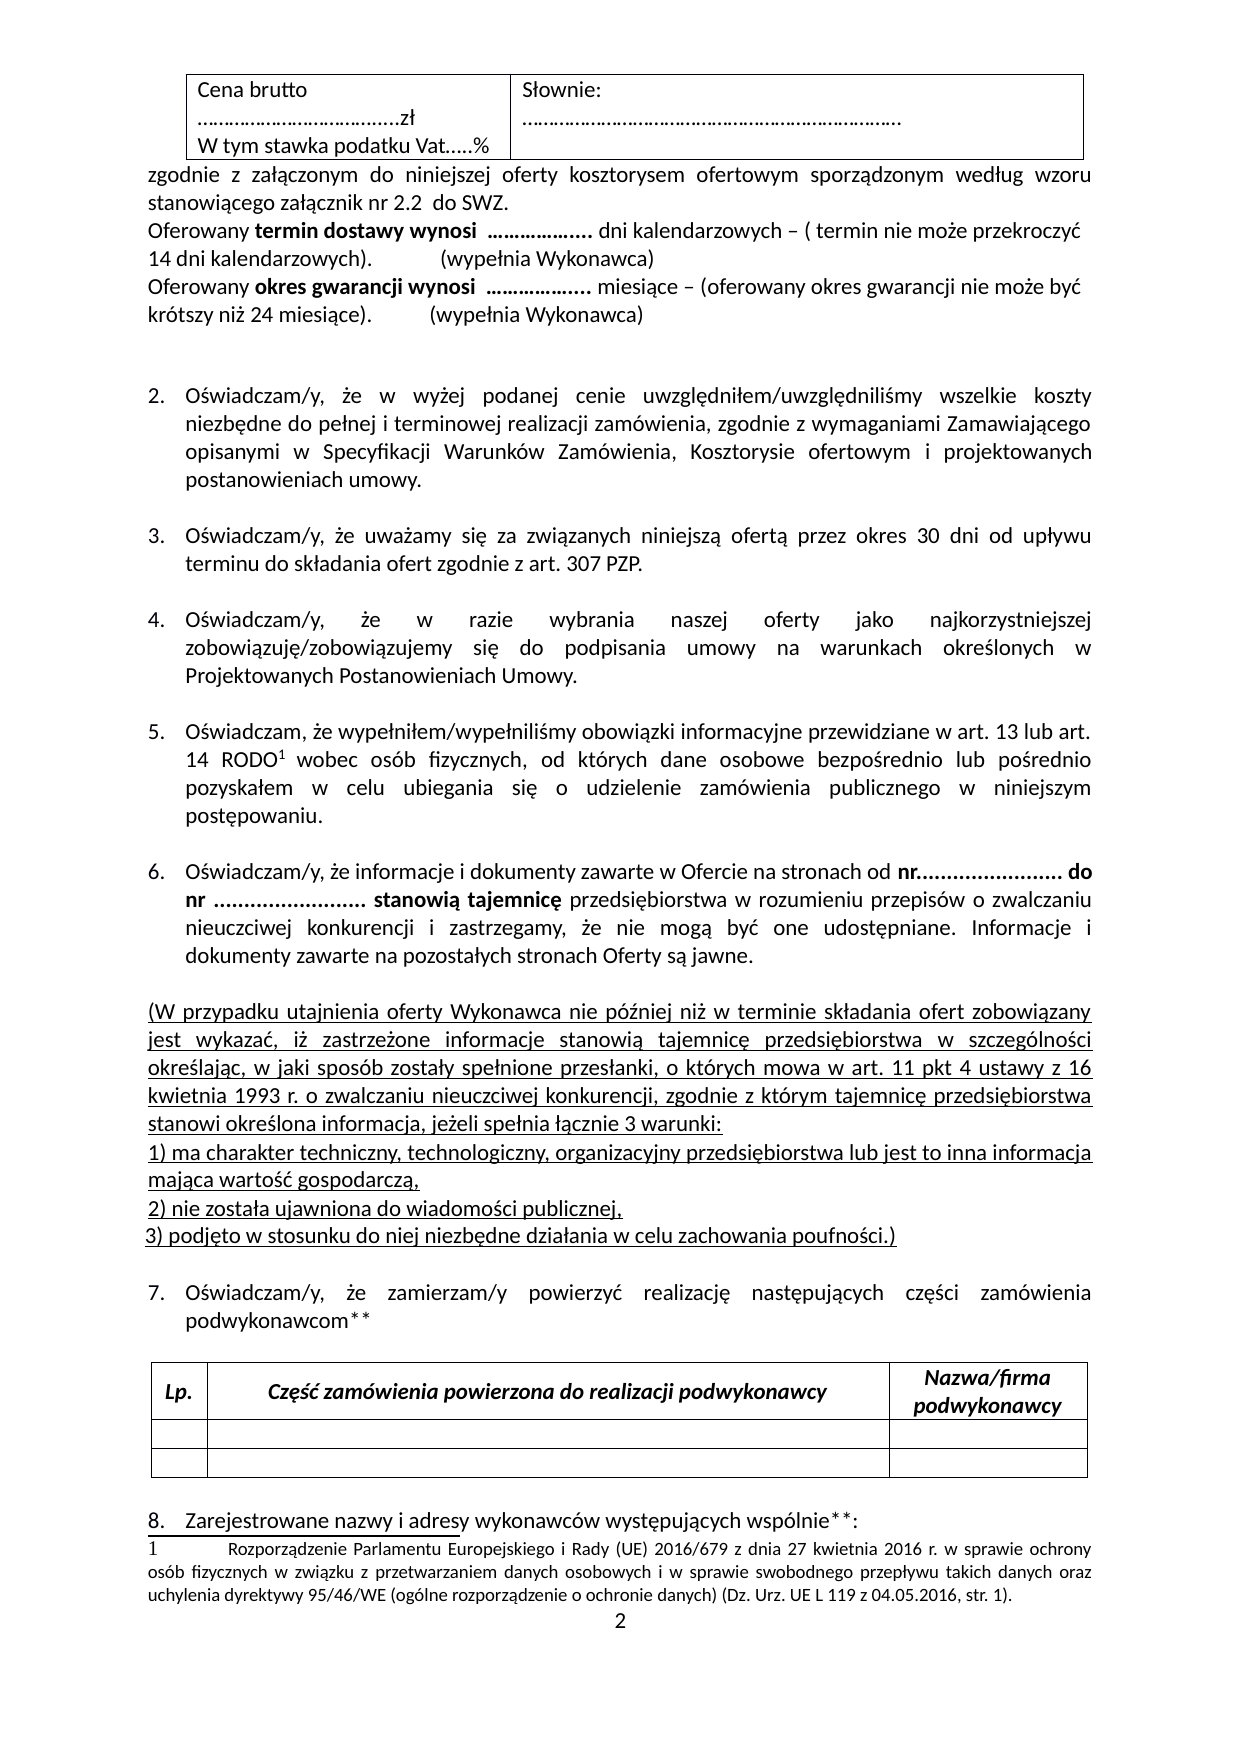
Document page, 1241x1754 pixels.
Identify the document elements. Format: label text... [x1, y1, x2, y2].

text określając, w jaki sposób zostały spełnione przesłanki, o których mowa w art. 11 pkt 4 ustawy z 16 [148, 1051, 1093, 1078]
table_header Słownie: ……………………………………………………………… [511, 75, 1083, 159]
table_header Część zamówienia powierzona do realizacji podwykonawcy [208, 1363, 889, 1419]
table_cell [208, 1420, 889, 1448]
list Oświadczam/y, że informacje i dokumenty zawarte w Ofercie na stronach od nr........................ do nr ......................... stanowią tajemnicę przedsiębiorstwa w rozumieniu przepisów o zwalczaniu nieuczciwej konkurencji i zastrzegamy, że nie mogą być one udostępniane. Informacje i dokumenty zawarte na pozostałych stronach Oferty są jawne. [148, 857, 1093, 969]
table_header Cena brutto …………………………….....zł W tym stawka podatku Vat…..% [187, 75, 510, 159]
list Rozporządzenie Parlamentu Europejskiego i Rady (UE) 2016/679 z dnia 27 kwietnia 2016 r. w sprawie ochrony osób fizycznych w związku z przetwarzaniem danych osobowych i w sprawie swobodnego przepływu takich danych oraz uchylenia dyrektywy 95/46/WE (ogólne rozporządzenie o ochronie danych) (Dz. Urz. UE L 119 z 04.05.2016, str. 1). [148, 1536, 1093, 1606]
text 2) nie została ujawniona do wiadomości publicznej, [148, 1194, 1093, 1222]
list Oświadczam, że wypełniłem/wypełniliśmy obowiązki informacyjne przewidziane w art. 13 lub art. 14 RODO wobec osób fizycznych, od których dane osobowe bezpośrednio lub pośrednio pozyskałem w celu ubiegania się o udzielenie zamówienia publicznego w niniejszym postępowaniu. [148, 717, 1093, 829]
text 1) ma charakter techniczny, technologiczny, organizacyjny przedsiębiorstwa lub jest to inna informacja [148, 1138, 1093, 1162]
text zgodnie z załączonym do niniejszej oferty kosztorysem ofertowym sporządzonym według wzoru stanowiącego załącznik nr 2.2 do SWZ. [148, 160, 1093, 216]
text Oferowany termin dostawy wynosi …………….... dni kalendarzowych – ( termin nie może przekroczyć 14 dni kalendarzowych). (wypełnia Wykonawca) [148, 216, 1093, 272]
text 3) podjęto w stosunku do niej niezbędne działania w celu zachowania poufności.) [144, 1222, 1093, 1250]
table_cell [890, 1449, 1087, 1477]
table_cell [208, 1449, 889, 1477]
list Oświadczam/y, że zamierzam/y powierzyć realizację następujących części zamówienia podwykonawcom** [148, 1278, 1093, 1334]
text Oferowany okres gwarancji wynosi …………….... miesiące – (oferowany okres gwarancji nie może być krótszy niż 24 miesiące). (wypełnia Wykonawca) [148, 272, 1093, 328]
table_cell [152, 1420, 207, 1448]
list Oświadczam/y, że uważamy się za związanych niniejszą ofertą przez okres 30 dni od upływu terminu do składania ofert zgodnie z art. 307 PZP. [148, 521, 1093, 577]
table_header Nazwa/firma podwykonawcy [890, 1363, 1087, 1419]
list Zarejestrowane nazwy i adresy wykonawców występujących wspólnie**: [148, 1506, 1093, 1534]
text mająca wartość gospodarczą, [148, 1163, 1093, 1194]
text (W przypadku utajnienia oferty Wykonawca nie później niż w terminie składania ofert zobowiązany jest wykazać, iż zastrzeżone informacje stanowią tajemnicę przedsiębiorstwa w szczególności [148, 997, 1093, 1050]
list Oświadczam/y, że w razie wybrania naszej oferty jako najkorzystniejszej zobowiązuję/zobowiązujemy się do podpisania umowy na warunkach określonych w Projektowanych Postanowieniach Umowy. [148, 605, 1093, 689]
text kwietnia 1993 r. o zwalczaniu nieuczciwej konkurencji, zgodnie z którym tajemnicę przedsiębiorstwa [148, 1079, 1093, 1106]
table_header Lp. [152, 1363, 207, 1419]
text stanowi określona informacja, jeżeli spełnia łącznie 3 warunki: [148, 1107, 1093, 1138]
table_cell [890, 1420, 1087, 1448]
table_cell [152, 1449, 207, 1477]
list Oświadczam/y, że w wyżej podanej cenie uwzględniłem/uwzględniliśmy wszelkie koszty niezbędne do pełnej i terminowej realizacji zamówienia, zgodnie z wymaganiami Zamawiającego opisanymi w Specyfikacji Warunków Zamówienia, Kosztorysie ofertowym i projektowanych postanowieniach umowy. [148, 381, 1093, 493]
